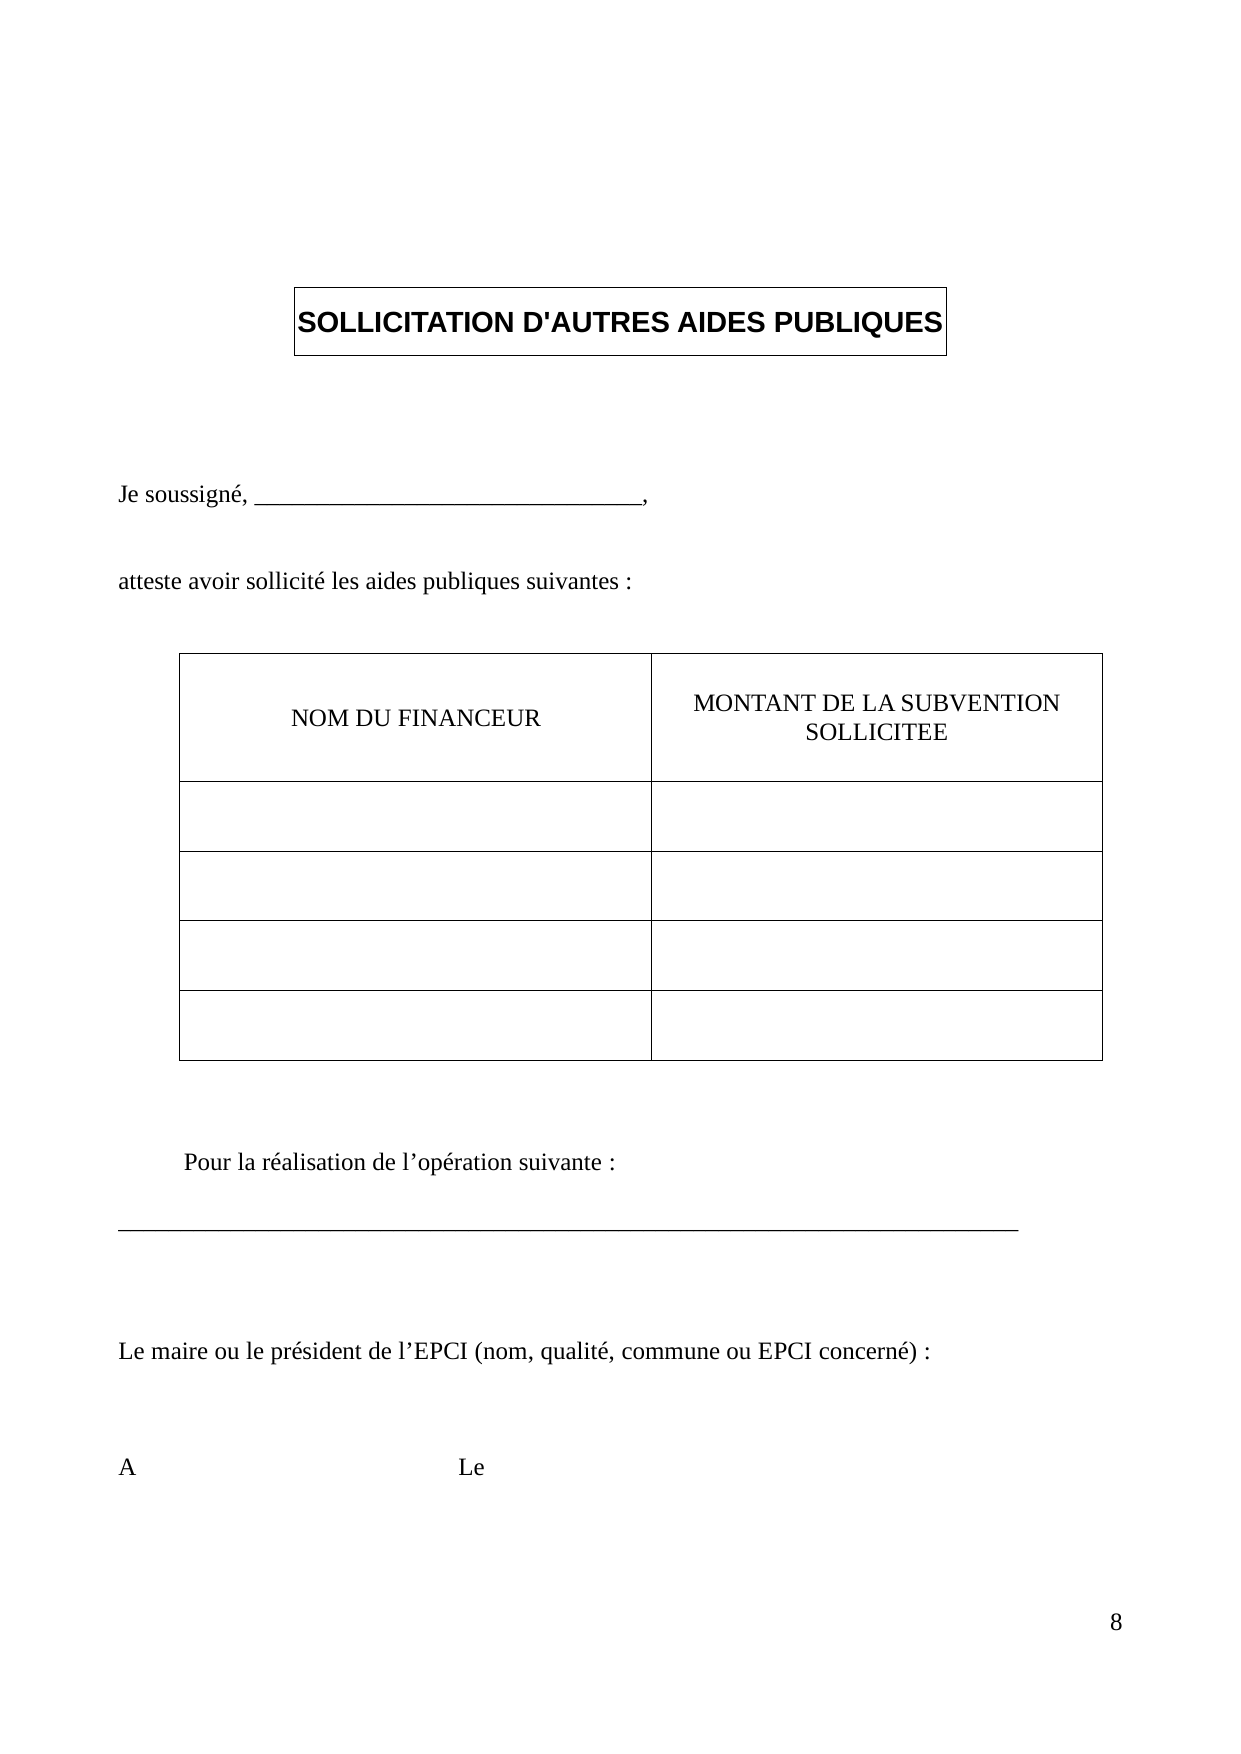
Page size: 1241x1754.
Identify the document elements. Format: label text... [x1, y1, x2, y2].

table_cell [180, 991, 651, 1059]
text ________________________________________________________________________ [118, 1205, 1122, 1234]
text Pour la réalisation de l’opération suivante : [183, 1147, 1122, 1176]
table_cell [180, 852, 651, 920]
table_cell [652, 852, 1102, 920]
table_cell [180, 921, 651, 990]
text SOLLICITATION D'AUTRES AIDES PUBLIQUES [297, 304, 943, 338]
text Je soussigné, _______________________________, [118, 479, 1122, 508]
text A Le [118, 1452, 1122, 1481]
table_header MONTANT DE LA SUBVENTION SOLLICITEE [652, 654, 1102, 781]
table_cell [652, 782, 1102, 851]
table_cell [180, 782, 651, 851]
table_cell [652, 991, 1102, 1059]
text atteste avoir sollicité les aides publiques suivantes : [118, 566, 1122, 595]
table_header NOM DU FINANCEUR [180, 654, 651, 781]
table_cell [652, 921, 1102, 990]
text Le maire ou le président de l’EPCI (nom, qualité, commune ou EPCI concerné) : [118, 1336, 1122, 1365]
